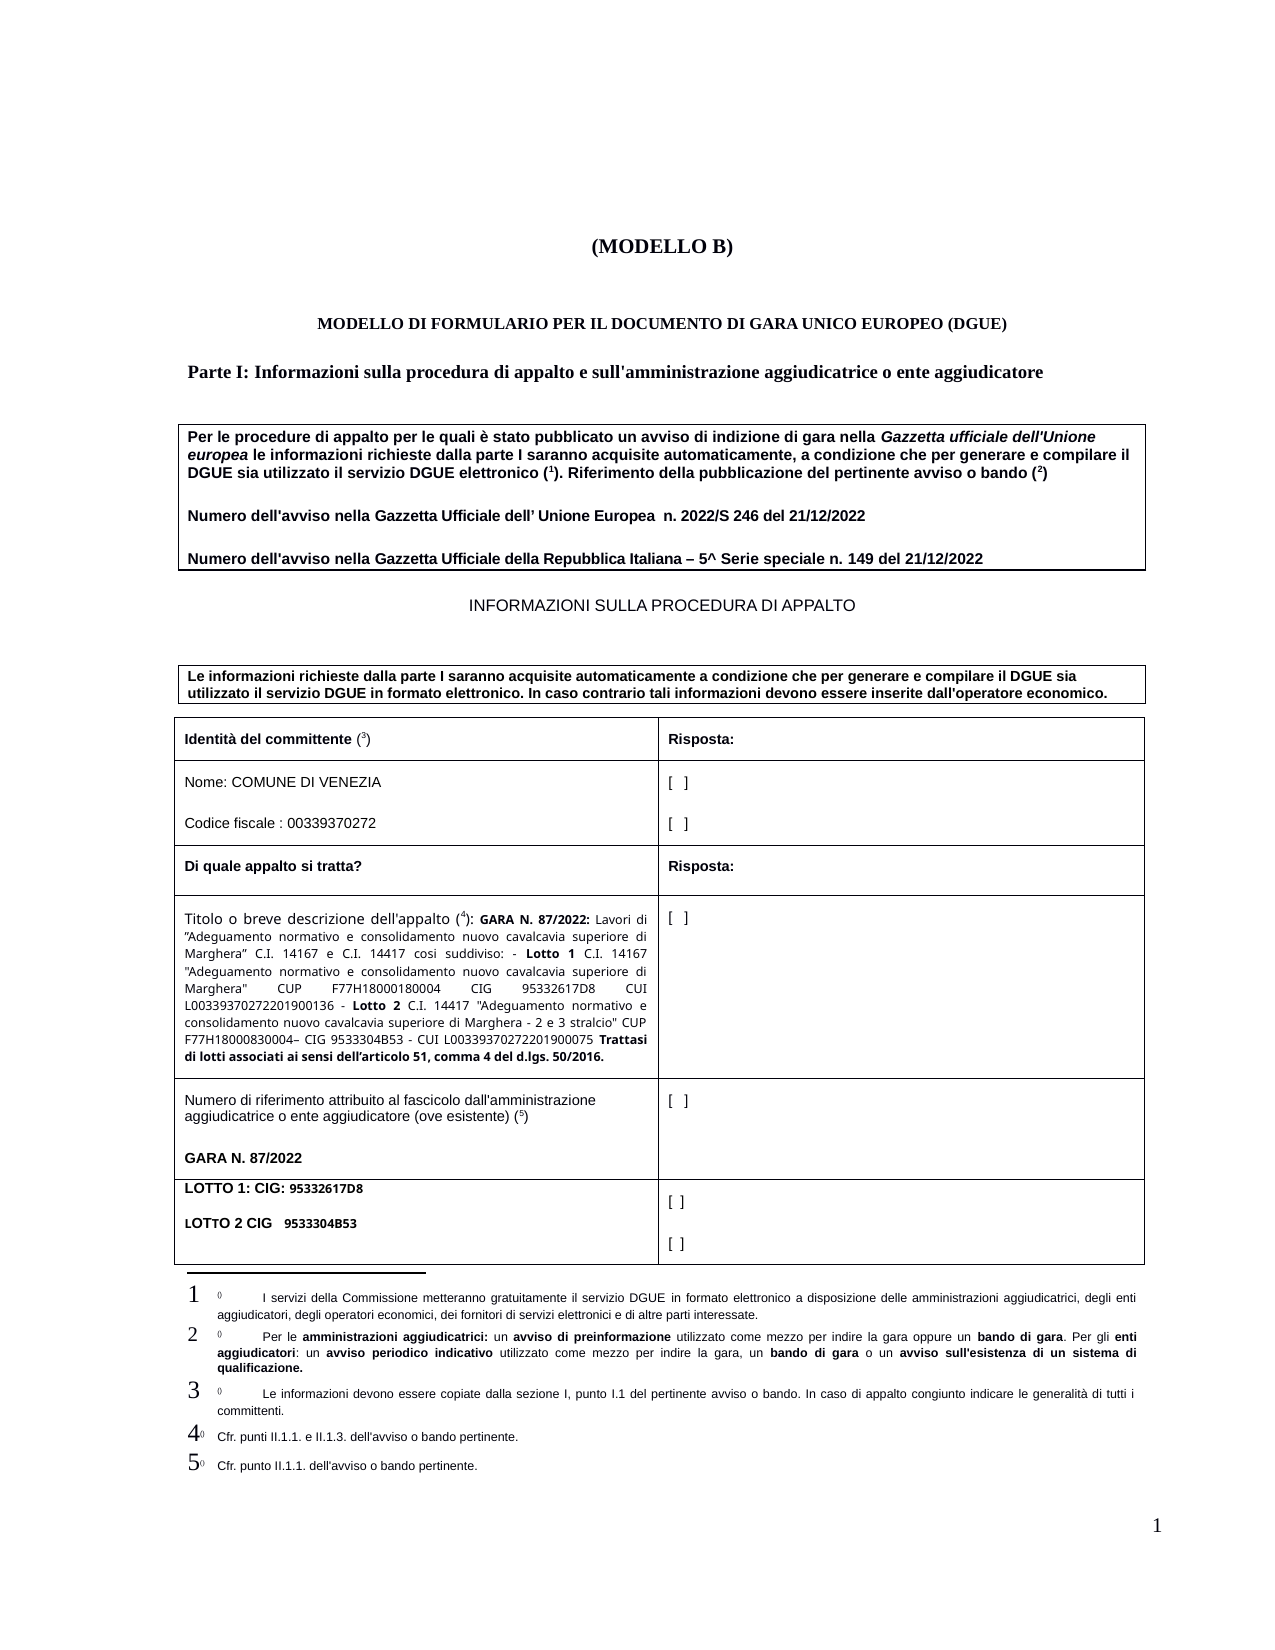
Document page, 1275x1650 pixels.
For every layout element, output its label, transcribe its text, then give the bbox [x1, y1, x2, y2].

text Per le procedure di appalto per le quali è stato pubblicato un avviso di indizione di gara nella Gazzetta ufficiale dell'Unione europea le informazioni richieste dalla parte I saranno acquisite automaticamente, a condizione che per generare e compilare il DGUE sia utilizzato il servizio DGUE elettronico (). Riferimento della pubblicazione del pertinente avviso o bando () [179, 425, 1145, 481]
table_cell [ ] [659, 896, 1144, 1078]
table_cell LOTTO 1: CIG: 95332617D8 LOTTO 2 CIG 9533304B53 [175, 1180, 658, 1263]
text Modello di formulario per il documento di gara unico europeo (DGUE) [187, 313, 1137, 333]
table_cell Risposta: [659, 846, 1144, 895]
text Le informazioni richieste dalla parte I saranno acquisite automaticamente a condizione che per generare e compilare il DGUE sia utilizzato il servizio DGUE in formato elettronico. In caso contrario tali informazioni devono essere inserite dall'operatore economico. [179, 666, 1145, 703]
text Numero dell'avviso nella Gazzetta Ufficiale della Repubblica Italiana – 5^ Serie speciale n. 149 del 21/12/2022 [179, 546, 1145, 569]
table_cell [ ] [ ] [659, 1180, 1144, 1263]
table_header Risposta: [659, 718, 1144, 760]
table_header Identità del committente () [175, 718, 658, 760]
text Numero dell'avviso nella Gazzetta Ufficiale dell’ Unione Europea n. 2022/S 246 del 21/12/2022 [179, 503, 1145, 524]
table_cell Titolo o breve descrizione dell'appalto (): GARA N. 87/2022: Lavori di ”Adeguamento normativo e consolidamento nuovo cavalcavia superiore di Marghera” C.I. 14167 e C.I. 14417 cosi suddiviso: - Lotto 1 C.I. 14167 "Adeguamento normativo e consolidamento nuovo cavalcavia superiore di Marghera" CUP F77H18000180004 CIG 95332617D8 CUI L00339370272201900136 - Lotto 2 C.I. 14417 "Adeguamento normativo e consolidamento nuovo cavalcavia superiore di Marghera - 2 e 3 stralcio" CUP F77H18000830004– CIG 9533304B53 - CUI L00339370272201900075 Trattasi di lotti associati ai sensi dell’articolo 51, comma 4 del d.lgs. 50/2016. [175, 896, 658, 1078]
title Parte I: Informazioni sulla procedura di appalto e sull'amministrazione aggiudicatrice o ente aggiudicatore [187, 361, 1137, 383]
table_cell [ ] [659, 1079, 1144, 1179]
title Informazioni sulla procedura di appalto [187, 596, 1137, 615]
subtitle (MODELLO B) [187, 234, 1137, 258]
table_cell Nome: COMUNE DI VENEZIA Codice fiscale : 00339370272 [175, 761, 658, 844]
table_cell [ ] [ ] [659, 761, 1144, 844]
table_cell Di quale appalto si tratta? [175, 846, 658, 895]
text () Per le amministrazioni aggiudicatrici: un avviso di preinformazione utilizzato come mezzo per indire la gara oppure un bando di gara. Per gli enti aggiudicatori: un avviso periodico indicativo utilizzato come mezzo per indire la gara, un bando di gara o un avviso sull'esistenza di un sistema di qualificazione. [187, 1322, 1137, 1375]
table_cell Numero di riferimento attribuito al fascicolo dall'amministrazione aggiudicatrice o ente aggiudicatore (ove esistente) () GARA N. 87/2022 [175, 1079, 658, 1179]
text () I servizi della Commissione metteranno gratuitamente il servizio DGUE in formato elettronico a disposizione delle amministrazioni aggiudicatrici, degli enti aggiudicatori, degli operatori economici, dei fornitori di servizi elettronici e di altre parti interessate. [187, 1279, 1137, 1322]
